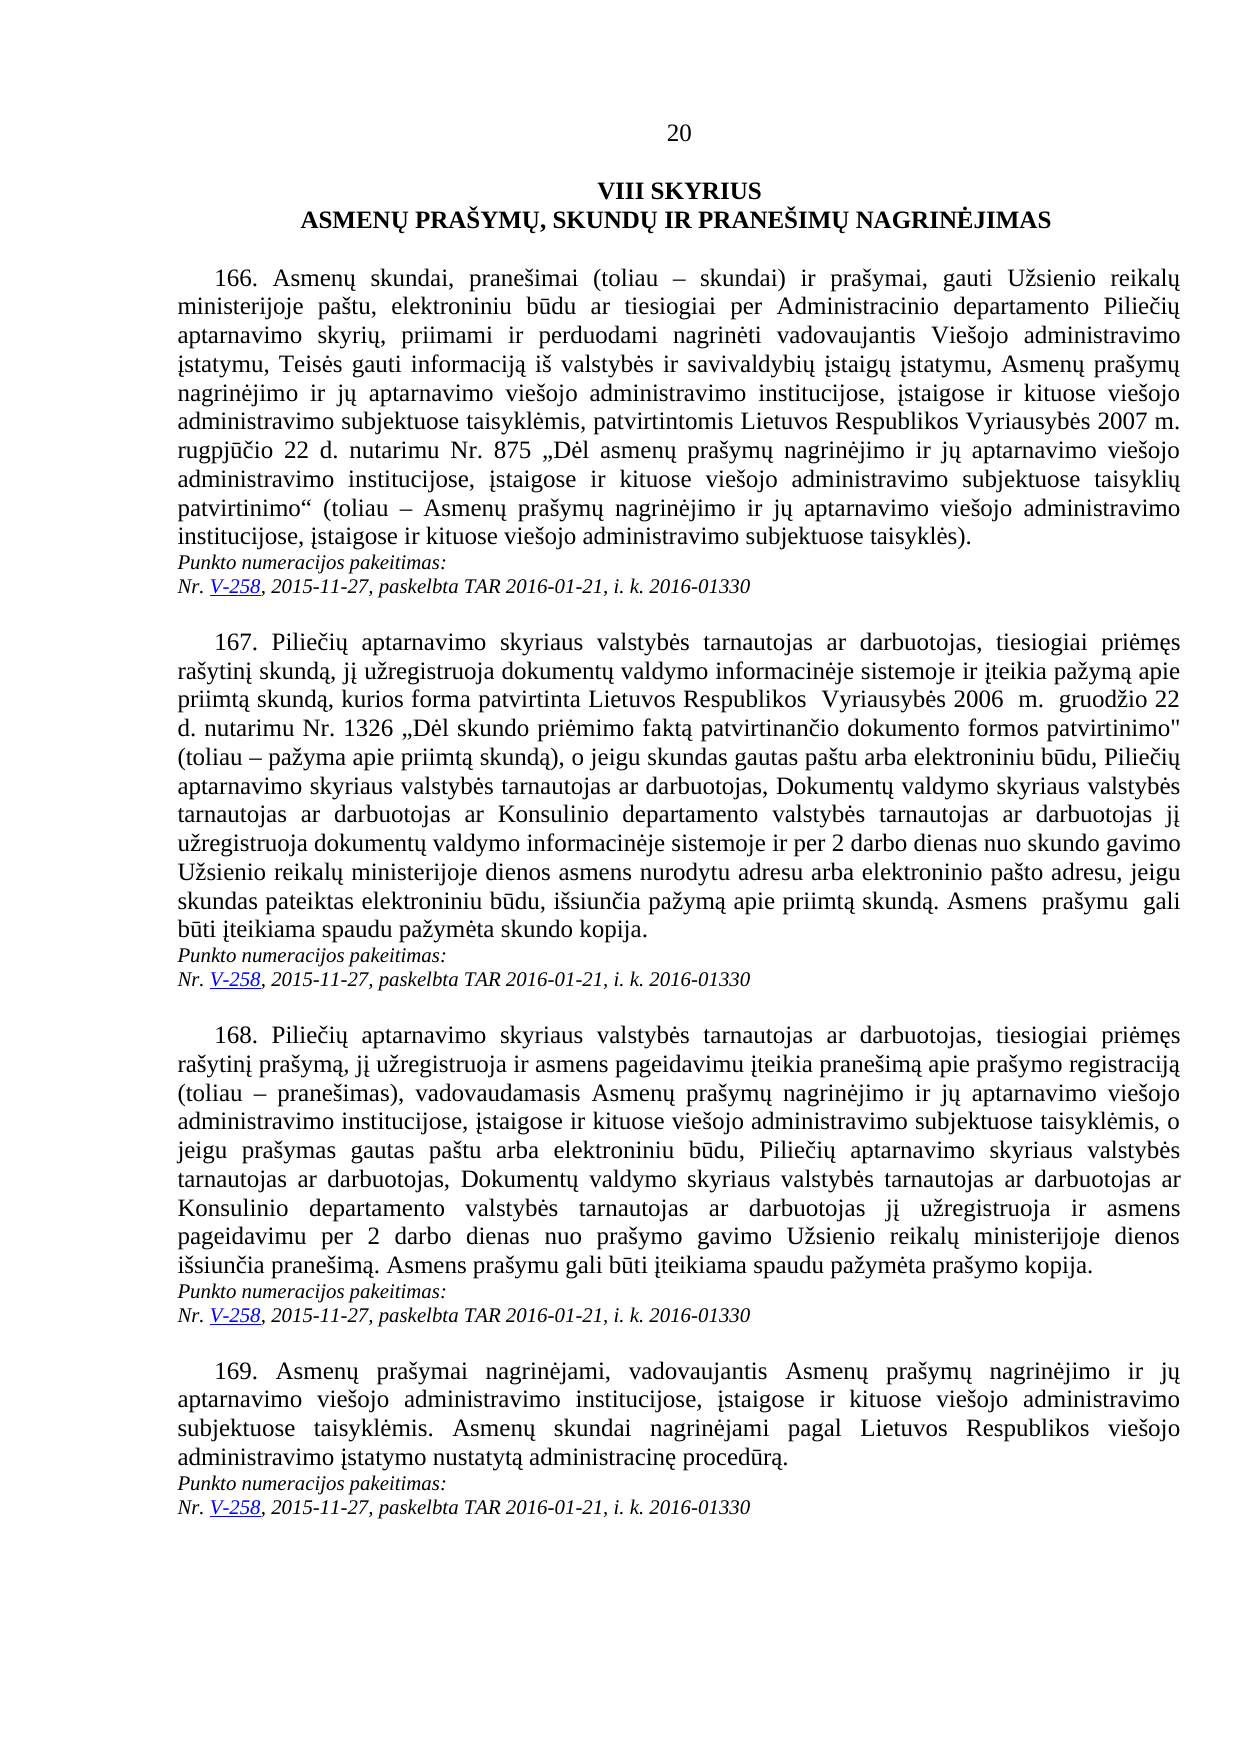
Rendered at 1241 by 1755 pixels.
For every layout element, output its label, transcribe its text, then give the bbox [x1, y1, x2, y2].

text Nr. V-258, 2015-11-27, paskelbta TAR 2016-01-21, i. k. 2016-01330 [177, 967, 1181, 991]
text Nr. V-258, 2015-11-27, paskelbta TAR 2016-01-21, i. k. 2016-01330 [177, 1495, 1181, 1519]
text 167. Piliečių aptarnavimo skyriaus valstybės tarnautojas ar darbuotojas, tiesiogiai priėmęs rašytinį skundą, jį užregistruoja dokumentų valdymo informacinėje sistemoje ir įteikia pažymą apie priimtą skundą, kurios forma patvirtinta Lietuvos Respublikos Vyriausybės 2006 m. gruodžio 22 d. nutarimu Nr. 1326 „Dėl skundo priėmimo faktą patvirtinančio dokumento formos patvirtinimo" (toliau – pažyma apie priimtą skundą), o jeigu skundas gautas paštu arba elektroniniu būdu, Piliečių aptarnavimo skyriaus valstybės tarnautojas ar darbuotojas, Dokumentų valdymo skyriaus valstybės tarnautojas ar darbuotojas ar Konsulinio departamento valstybės tarnautojas ar darbuotojas jį užregistruoja dokumentų valdymo informacinėje sistemoje ir per 2 darbo dienas nuo skundo gavimo Užsienio reikalų ministerijoje dienos asmens nurodytu adresu arba elektroninio pašto adresu, jeigu skundas pateiktas elektroniniu būdu, išsiunčia pažymą apie priimtą skundą. Asmens prašymu gali būti įteikiama spaudu pažymėta skundo kopija. [177, 627, 1181, 943]
text 169. Asmenų prašymai nagrinėjami, vadovaujantis Asmenų prašymų nagrinėjimo ir jų aptarnavimo viešojo administravimo institucijose, įstaigose ir kituose viešojo administravimo subjektuose taisyklėmis. Asmenų skundai nagrinėjami pagal Lietuvos Respublikos viešojo administravimo įstatymo nustatytą administracinę procedūrą. [177, 1356, 1181, 1471]
text Punkto numeracijos pakeitimas: [177, 550, 1181, 574]
text ASMENŲ PRAŠYMŲ, SKUNDŲ IR PRANEŠIMŲ NAGRINĖJIMAS [177, 205, 1181, 234]
text VIII SKYRIUS [177, 176, 1181, 205]
text Punkto numeracijos pakeitimas: [177, 1279, 1181, 1303]
text Punkto numeracijos pakeitimas: [177, 1471, 1181, 1495]
text 166. Asmenų skundai, pranešimai (toliau – skundai) ir prašymai, gauti Užsienio reikalų ministerijoje paštu, elektroniniu būdu ar tiesiogiai per Administracinio departamento Piliečių aptarnavimo skyrių, priimami ir perduodami nagrinėti vadovaujantis Viešojo administravimo įstatymu, Teisės gauti informaciją iš valstybės ir savivaldybių įstaigų įstatymu, Asmenų prašymų nagrinėjimo ir jų aptarnavimo viešojo administravimo institucijose, įstaigose ir kituose viešojo administravimo subjektuose taisyklėmis, patvirtintomis Lietuvos Respublikos Vyriausybės 2007 m. rugpjūčio 22 d. nutarimu Nr. 875 „Dėl asmenų prašymų nagrinėjimo ir jų aptarnavimo viešojo administravimo institucijose, įstaigose ir kituose viešojo administravimo subjektuose taisyklių patvirtinimo“ (toliau – Asmenų prašymų nagrinėjimo ir jų aptarnavimo viešojo administravimo institucijose, įstaigose ir kituose viešojo administravimo subjektuose taisyklės). [177, 263, 1181, 550]
text 168. Piliečių aptarnavimo skyriaus valstybės tarnautojas ar darbuotojas, tiesiogiai priėmęs rašytinį prašymą, jį užregistruoja ir asmens pageidavimu įteikia pranešimą apie prašymo registraciją (toliau – pranešimas), vadovaudamasis Asmenų prašymų nagrinėjimo ir jų aptarnavimo viešojo administravimo institucijose, įstaigose ir kituose viešojo administravimo subjektuose taisyklėmis, o jeigu prašymas gautas paštu arba elektroniniu būdu, Piliečių aptarnavimo skyriaus valstybės tarnautojas ar darbuotojas, Dokumentų valdymo skyriaus valstybės tarnautojas ar darbuotojas ar Konsulinio departamento valstybės tarnautojas ar darbuotojas jį užregistruoja ir asmens pageidavimu per 2 darbo dienas nuo prašymo gavimo Užsienio reikalų ministerijoje dienos išsiunčia pranešimą. Asmens prašymu gali būti įteikiama spaudu pažymėta prašymo kopija. [177, 1020, 1181, 1279]
text Nr. V-258, 2015-11-27, paskelbta TAR 2016-01-21, i. k. 2016-01330 [177, 1303, 1181, 1327]
text Punkto numeracijos pakeitimas: [177, 943, 1181, 967]
text Nr. V-258, 2015-11-27, paskelbta TAR 2016-01-21, i. k. 2016-01330 [177, 574, 1181, 598]
